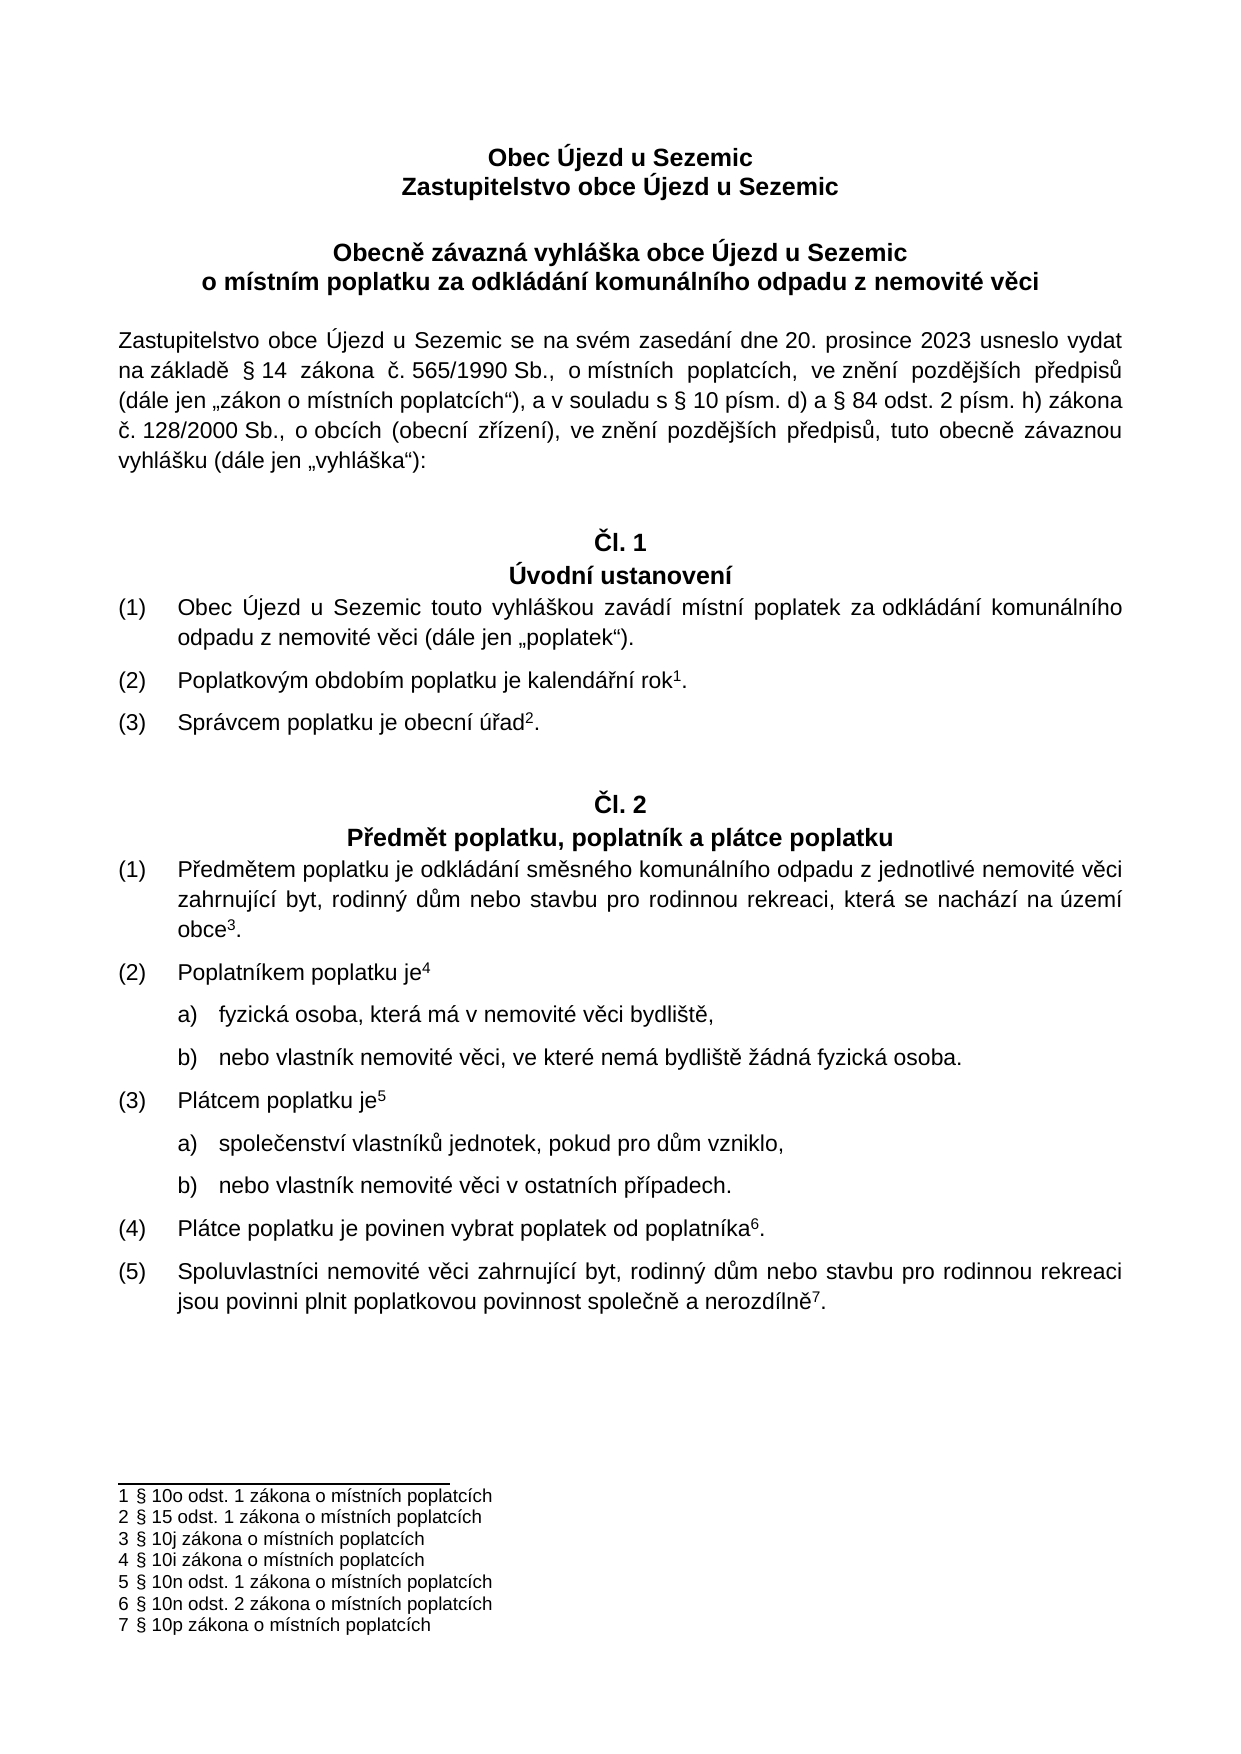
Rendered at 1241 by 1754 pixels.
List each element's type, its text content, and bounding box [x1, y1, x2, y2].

subtitle Obecně závazná vyhláška obce Újezd u Sezemic o místním poplatku za odkládání komunálního odpadu z nemovité věci [118, 238, 1122, 295]
text Zastupitelstvo obce Újezd u Sezemic se na svém zasedání dne 20. prosince 2023 usneslo vydat na základě § 14 zákona č. 565/1990 Sb., o místních poplatcích, ve znění pozdějších předpisů (dále jen „zákon o místních poplatcích“), a v souladu s § 10 písm. d) a § 84 odst. 2 písm. h) zákona č. 128/2000 Sb., o obcích (obecní zřízení), ve znění pozdějších předpisů, tuto obecně závaznou vyhlášku (dále jen „vyhláška“): [118, 327, 1122, 474]
subtitle Čl. 2 Předmět poplatku, poplatník a plátce poplatku [118, 789, 1122, 851]
list Plátce poplatku je povinen vybrat poplatek od poplatníka. [118, 1215, 1122, 1241]
list nebo vlastník nemovité věci, ve které nemá bydliště žádná fyzická osoba. [177, 1044, 1122, 1071]
list § 10p zákona o místních poplatcích [118, 1614, 1122, 1635]
list Správcem poplatku je obecní úřad. [118, 709, 1122, 736]
list Obec Újezd u Sezemic touto vyhláškou zavádí místní poplatek za odkládání komunálního odpadu z nemovité věci (dále jen „poplatek“). [118, 594, 1122, 650]
list § 15 odst. 1 zákona o místních poplatcích [118, 1506, 1122, 1528]
text Obec Újezd u Sezemic Zastupitelstvo obce Újezd u Sezemic [118, 143, 1122, 201]
list Poplatníkem poplatku je [118, 959, 1122, 985]
list fyzická osoba, která má v nemovité věci bydliště, [177, 1001, 1122, 1028]
list § 10n odst. 1 zákona o místních poplatcích [118, 1571, 1122, 1592]
list § 10j zákona o místních poplatcích [118, 1528, 1122, 1549]
list Spoluvlastníci nemovité věci zahrnující byt, rodinný dům nebo stavbu pro rodinnou rekreaci jsou povinni plnit poplatkovou povinnost společně a nerozdílně. [118, 1258, 1122, 1314]
list nebo vlastník nemovité věci v ostatních případech. [177, 1172, 1122, 1199]
list Plátcem poplatku je [118, 1087, 1122, 1113]
subtitle Čl. 1 Úvodní ustanovení [118, 528, 1122, 589]
list § 10n odst. 2 zákona o místních poplatcích [118, 1592, 1122, 1614]
list společenství vlastníků jednotek, pokud pro dům vzniklo, [177, 1129, 1122, 1156]
list § 10i zákona o místních poplatcích [118, 1549, 1122, 1571]
list Poplatkovým obdobím poplatku je kalendářní rok. [118, 667, 1122, 693]
list Předmětem poplatku je odkládání směsného komunálního odpadu z jednotlivé nemovité věci zahrnující byt, rodinný dům nebo stavbu pro rodinnou rekreaci, která se nachází na území obce. [118, 856, 1122, 942]
list § 10o odst. 1 zákona o místních poplatcích [118, 1484, 1122, 1506]
